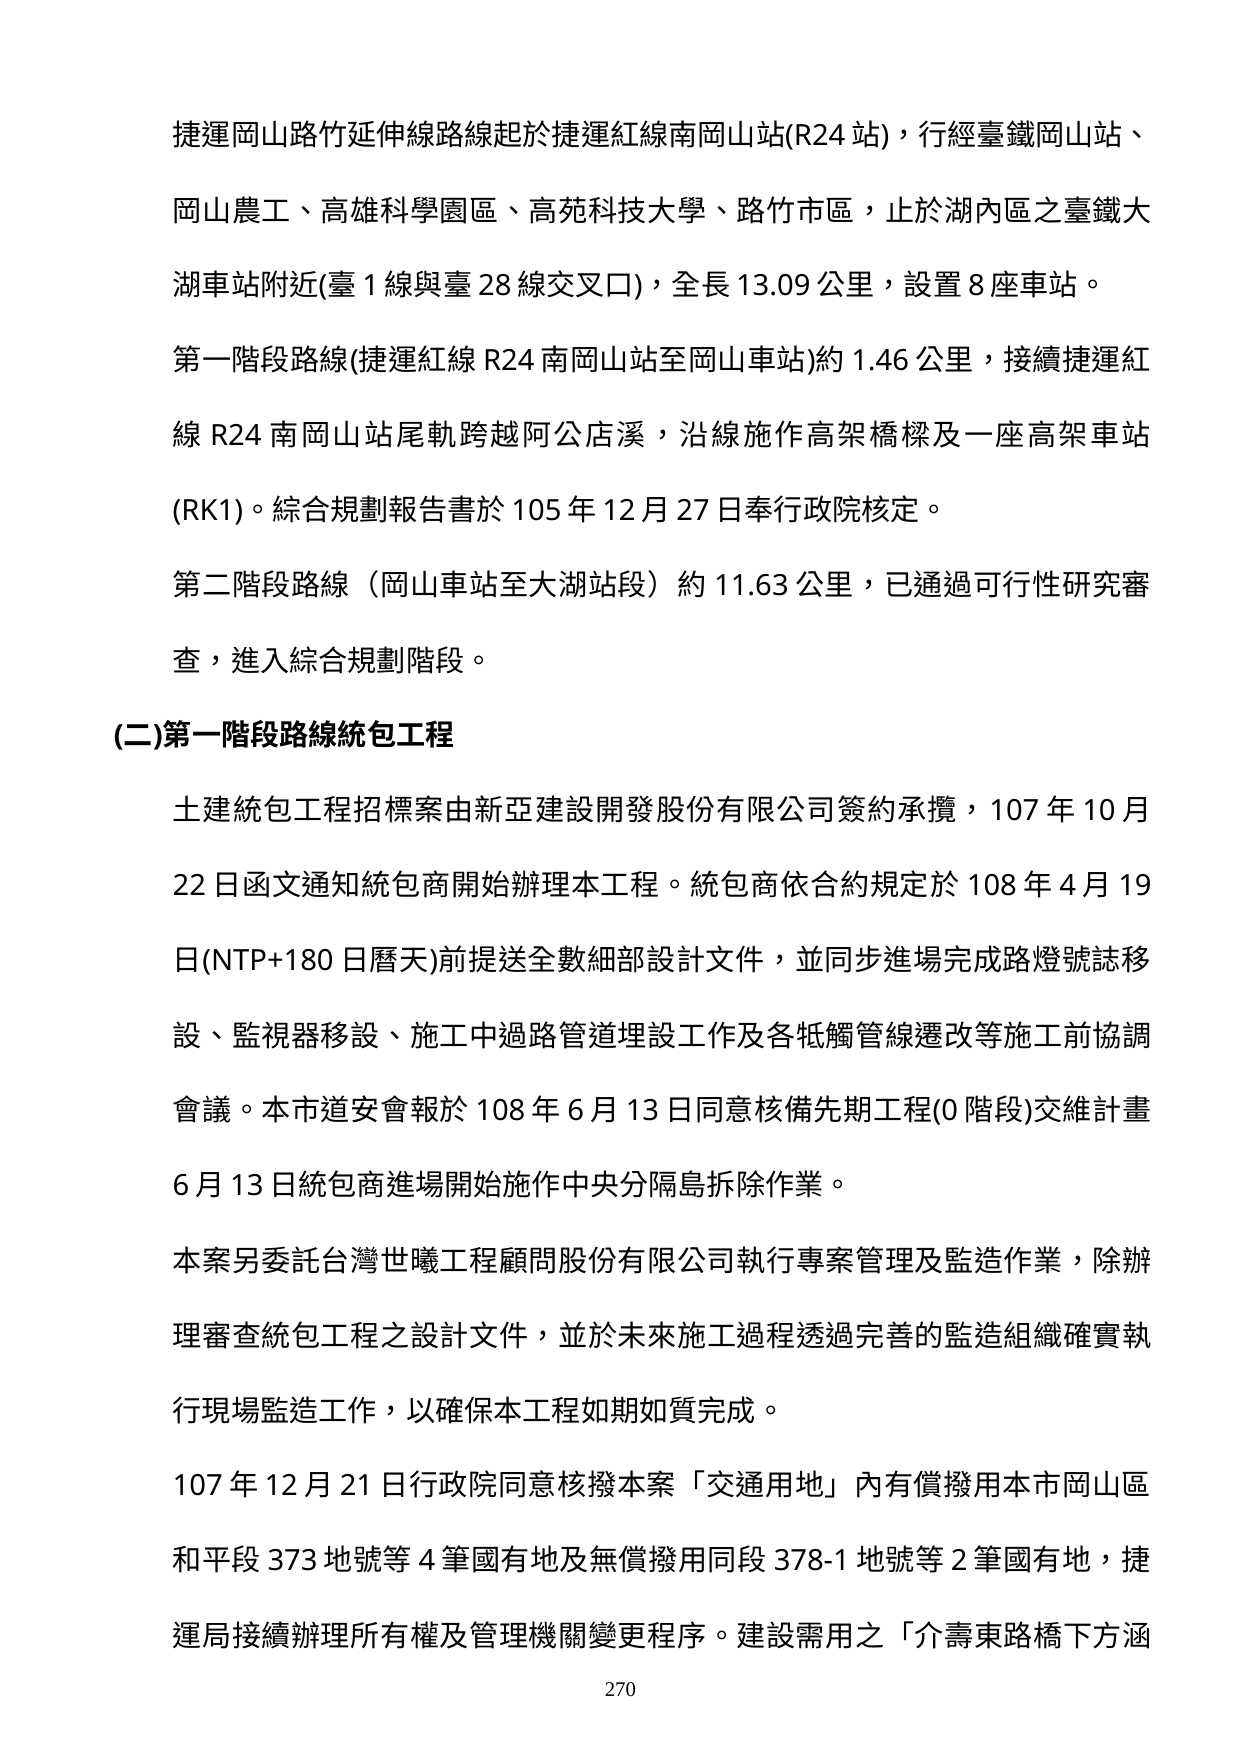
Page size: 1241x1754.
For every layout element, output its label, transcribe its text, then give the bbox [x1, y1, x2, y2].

text 土建統包工程招標案由新亞建設開發股份有限公司簽約承攬，107年10月22日函文通知統包商開始辦理本工程。統包商依合約規定於108年4月19日(NTP+180日曆天)前提送全數細部設計文件，並同步進場完成路燈號誌移設、監視器移設、施工中過路管道埋設工作及各牴觸管線遷改等施工前協調會議。本市道安會報於108年6月13日同意核備先期工程(0階段)交維計畫，6月13日統包商進場開始施作中央分隔島拆除作業。 [172, 764, 1152, 1214]
text 第一階段路線(捷運紅線R24南岡山站至岡山車站)約1.46公里，接續捷運紅線R24南岡山站尾軌跨越阿公店溪，沿線施作高架橋樑及一座高架車站(RK1)。綜合規劃報告書於105年12月27日奉行政院核定。 [172, 314, 1152, 539]
text 本案另委託台灣世曦工程顧問股份有限公司執行專案管理及監造作業，除辦理審查統包工程之設計文件，並於未來施工過程透過完善的監造組織確實執行現場監造工作，以確保本工程如期如質完成。 [172, 1214, 1152, 1439]
text 第二階段路線（岡山車站至大湖站段）約11.63公里，已通過可行性研究審查，進入綜合規劃階段。 [172, 539, 1152, 689]
text 107年12月21日行政院同意核撥本案「交通用地」內有償撥用本市岡山區和平段373地號等4筆國有地及無償撥用同段378-1地號等2筆國有地，捷運局接續辦理所有權及管理機關變更程序。建設需用之「介壽東路橋下方涵 [172, 1439, 1152, 1664]
text 捷運岡山路竹延伸線路線起於捷運紅線南岡山站(R24站)，行經臺鐵岡山站、岡山農工、高雄科學園區、高苑科技大學、路竹市區，止於湖內區之臺鐵大湖車站附近(臺1線與臺28線交叉口)，全長13.09公里，設置8座車站。 [172, 89, 1152, 314]
text (二)第一階段路線統包工程 [114, 689, 1152, 764]
